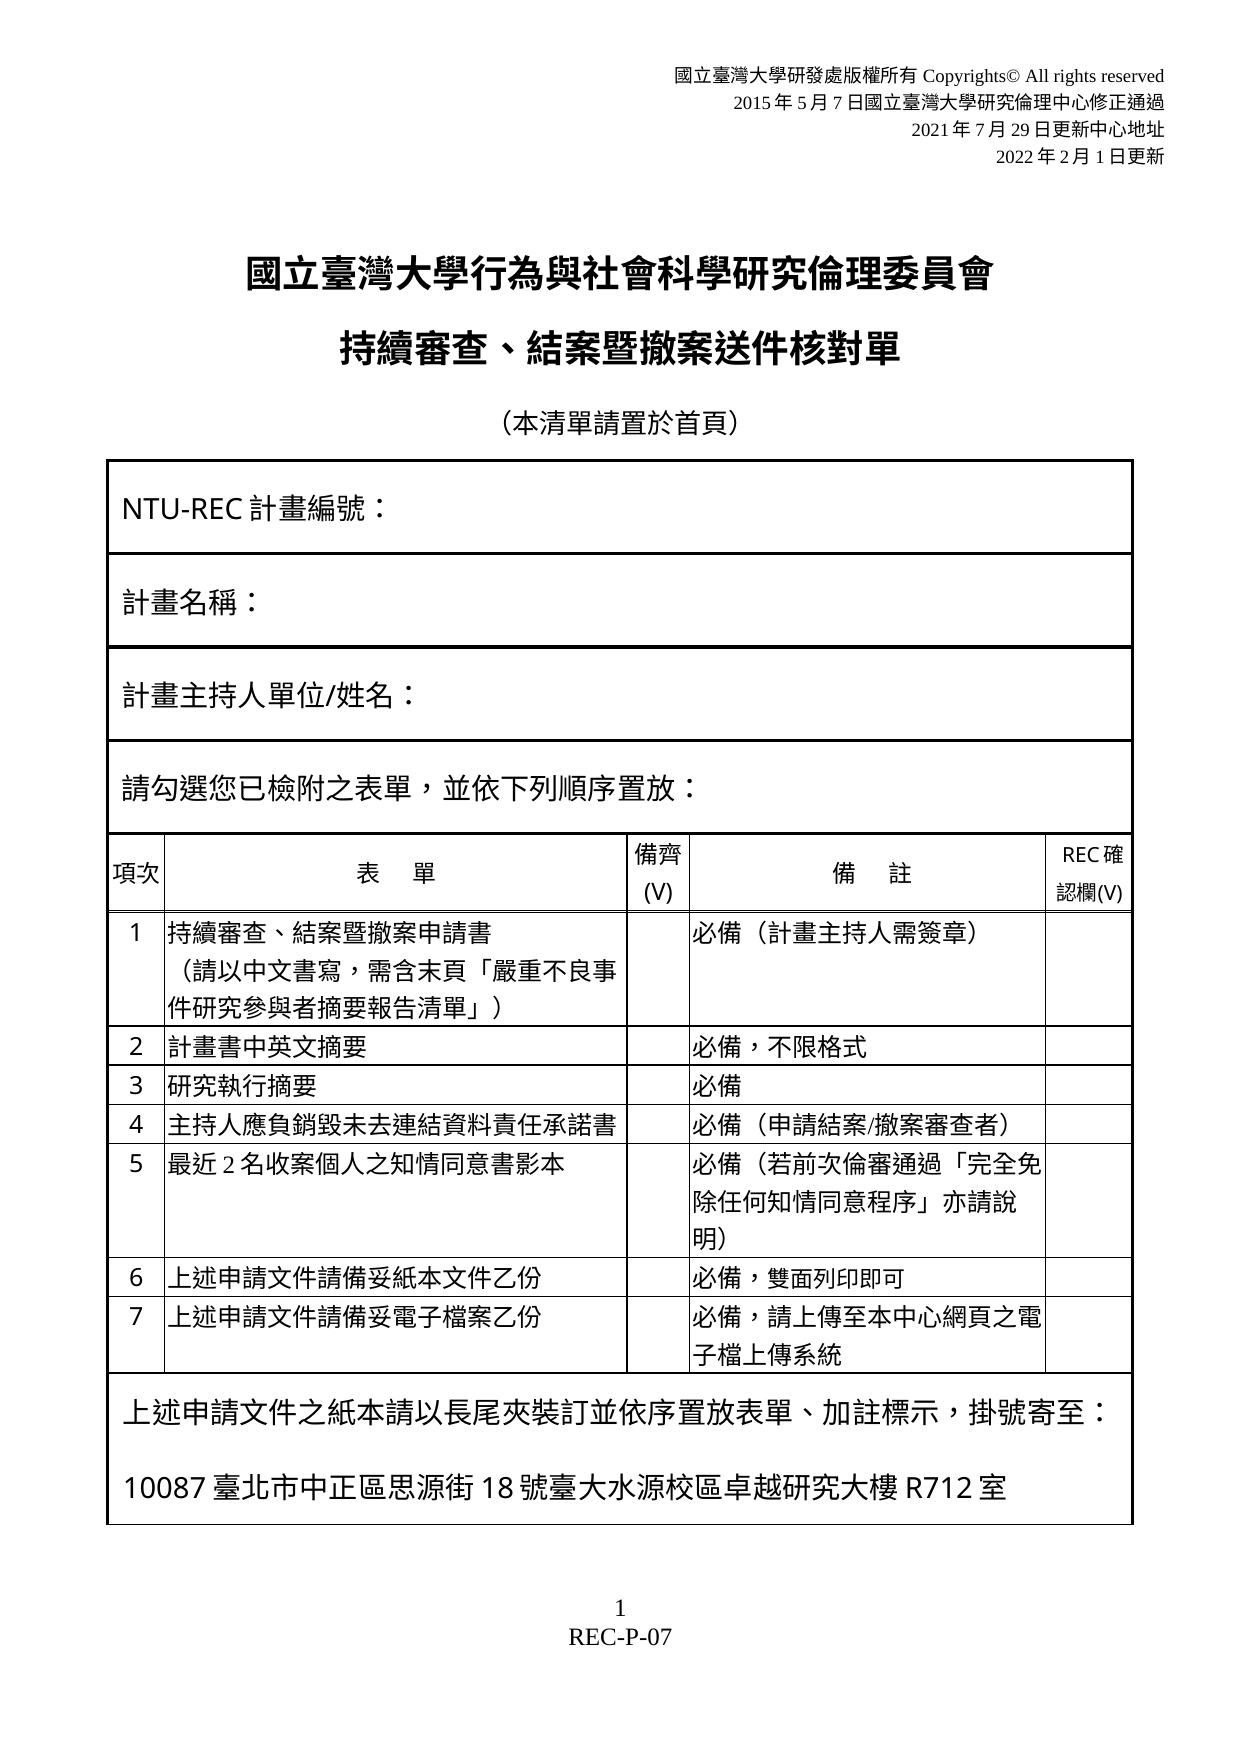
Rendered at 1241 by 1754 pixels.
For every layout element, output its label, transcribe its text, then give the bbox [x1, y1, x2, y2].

table_cell 備齊(V) [628, 835, 689, 910]
text 2021年7月29日更新中心地址 2022年2月1日更新 [460, 115, 1164, 169]
table_cell 持續審查、結案暨撤案申請書 （請以中文書寫，需含末頁「嚴重不良事件研究參與者摘要報告清單」） [165, 913, 626, 1025]
table_cell [1046, 1066, 1131, 1103]
table_cell [628, 1297, 689, 1372]
text （本清單請置於首頁） [75, 384, 1165, 459]
text 國立臺灣大學行為與社會科學研究倫理委員會 [75, 234, 1165, 309]
table_cell [628, 1066, 689, 1103]
table_cell [1046, 1027, 1131, 1064]
table_cell 最近2名收案個人之知情同意書影本 [165, 1144, 626, 1257]
table_cell 研究執行摘要 [165, 1066, 626, 1103]
table_cell 必備，雙面列印即可 [690, 1258, 1045, 1296]
table_cell 5 [109, 1144, 164, 1257]
table_cell [1046, 1297, 1131, 1372]
table_cell 上述申請文件請備妥紙本文件乙份 [165, 1258, 626, 1296]
table_cell 6 [109, 1258, 164, 1296]
table_cell 必備，不限格式 [690, 1027, 1045, 1064]
table_cell 主持人應負銷毀未去連結資料責任承諾書 [165, 1105, 626, 1142]
table_cell [628, 1258, 689, 1296]
table_cell 必備（申請結案/撤案審查者） [690, 1105, 1045, 1142]
table_cell 2 [109, 1027, 164, 1064]
table_cell 計畫名稱： [109, 555, 1131, 645]
table_cell 上述申請文件之紙本請以長尾夾裝訂並依序置放表單、加註標示，掛號寄至： 10087臺北市中正區思源街18號臺大水源校區卓越研究大樓R712室 [109, 1374, 1131, 1524]
table_cell 必備（計畫主持人需簽章） [690, 913, 1045, 1025]
table_cell [1046, 913, 1131, 1025]
table_cell [628, 1144, 689, 1257]
table_cell 上述申請文件請備妥電子檔案乙份 [165, 1297, 626, 1372]
table_cell [628, 1027, 689, 1064]
table_cell 3 [109, 1066, 164, 1103]
table_cell [628, 1105, 689, 1142]
text 持續審查、結案暨撤案送件核對單 [75, 309, 1165, 384]
table_cell 計畫主持人單位/姓名： [109, 649, 1131, 738]
table_cell 必備，請上傳至本中心網頁之電子檔上傳系統 [690, 1297, 1045, 1372]
table_cell 7 [109, 1297, 164, 1372]
text 2015年5月7日國立臺灣大學研究倫理中心修正通過 [460, 87, 1164, 115]
table_header NTU-REC計畫編號： [109, 462, 1131, 552]
table_cell REC確認欄(V) [1046, 835, 1131, 910]
table_cell 表 單 [165, 835, 626, 910]
table_cell [1046, 1258, 1131, 1296]
table_cell [1046, 1105, 1131, 1142]
table_cell 計畫書中英文摘要 [165, 1027, 626, 1064]
table_cell 項次 [109, 835, 164, 910]
table_cell [628, 913, 689, 1025]
table_cell 4 [109, 1105, 164, 1142]
text 國立臺灣大學研發處版權所有 Copyrights© All rights reserved [460, 60, 1164, 87]
table_cell [1046, 1144, 1131, 1257]
table_cell 備 註 [690, 835, 1045, 910]
table_cell 請勾選您已檢附之表單，並依下列順序置放： [109, 742, 1131, 832]
table_cell 必備 [690, 1066, 1045, 1103]
table_cell 1 [109, 913, 164, 1025]
table_cell 必備（若前次倫審通過「完全免除任何知情同意程序」亦請說明） [690, 1144, 1045, 1257]
